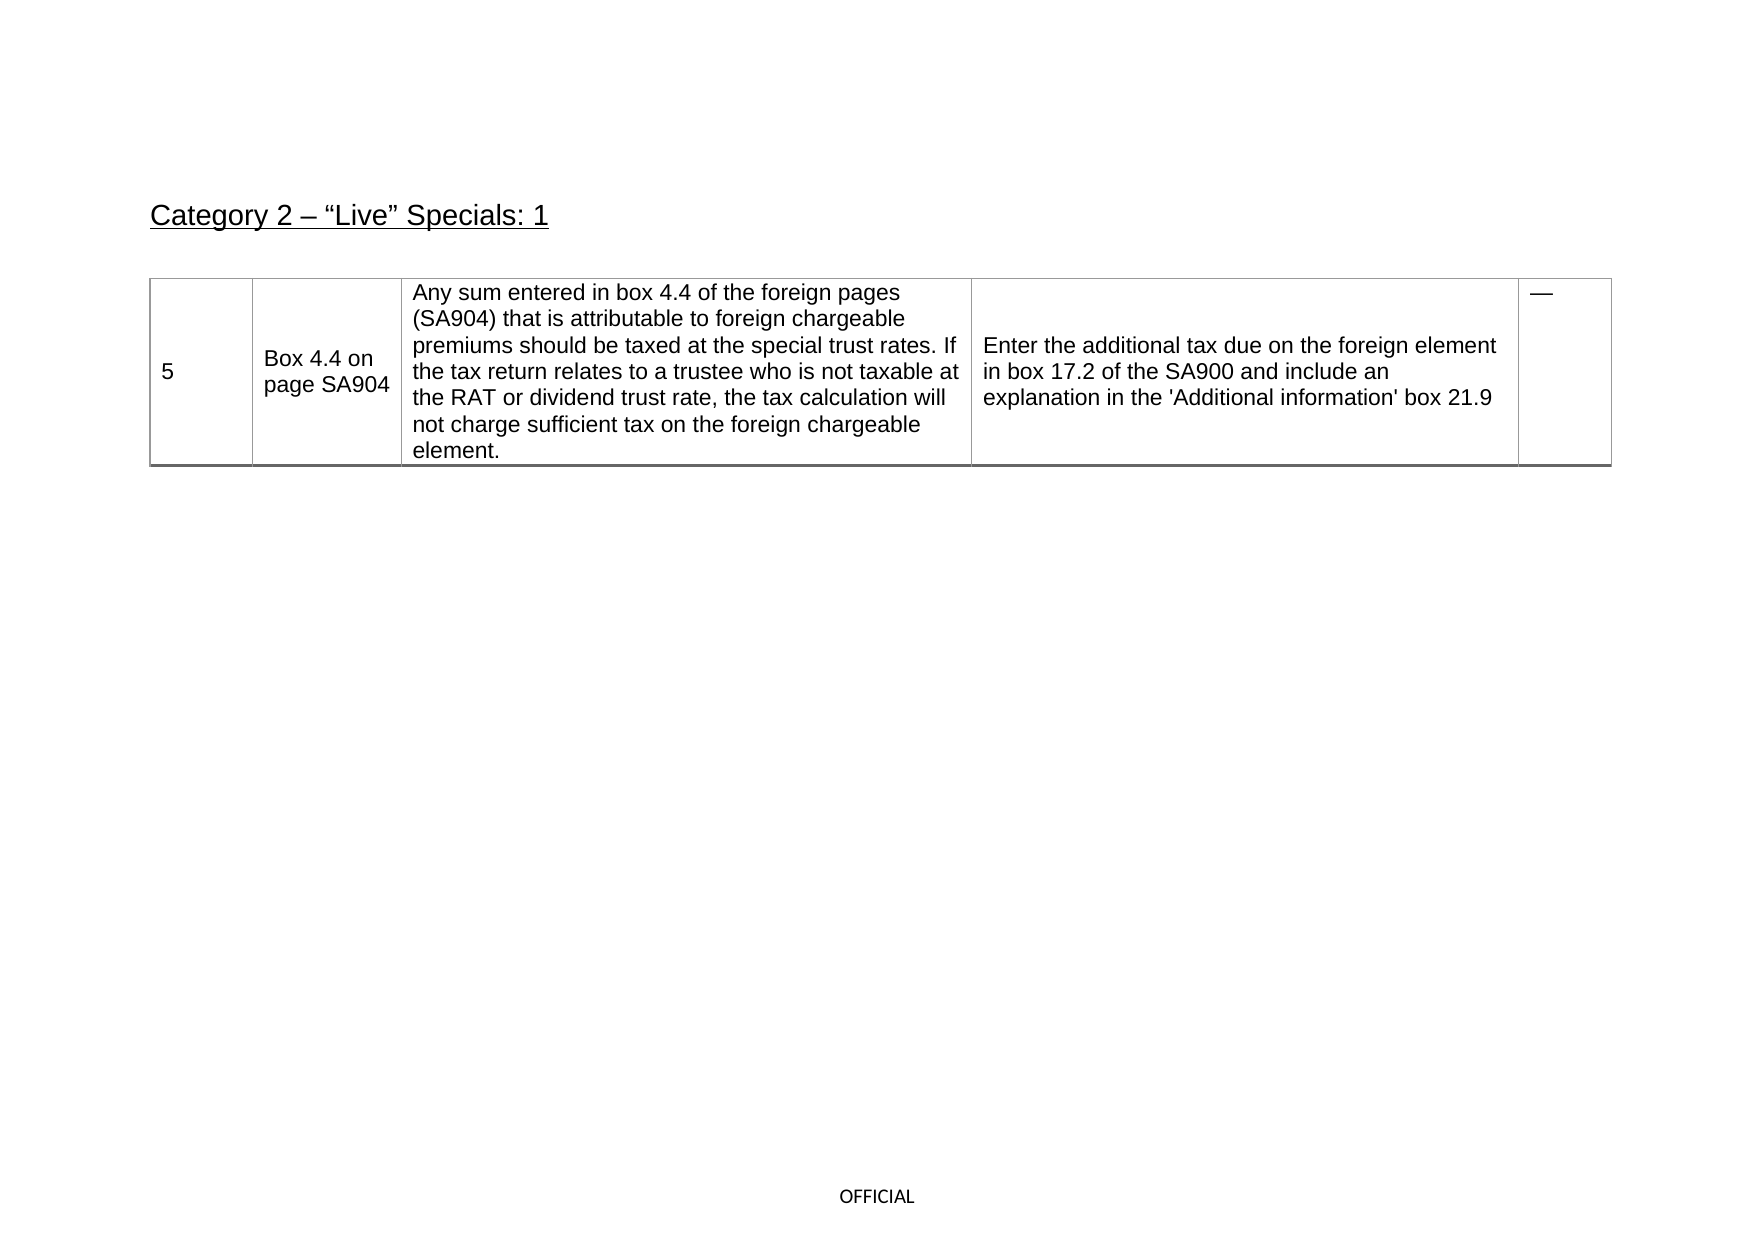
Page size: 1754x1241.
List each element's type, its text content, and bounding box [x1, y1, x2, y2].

table_header — [1519, 279, 1611, 463]
table_header 5 [151, 279, 252, 463]
table_header Enter the additional tax due on the foreign element in box 17.2 of the SA900 and include an explanation in the 'Additional information' box 21.9 [972, 279, 1518, 463]
table_header Any sum entered in box 4.4 of the foreign pages (SA904) that is attributable to foreign chargeable premiums should be taxed at the special trust rates. If the tax return relates to a trustee who is not taxable at the RAT or dividend trust rate, the tax calculation will not charge sufficient tax on the foreign chargeable element. [402, 279, 971, 463]
table_header Box 4.4 on page SA904 [253, 279, 401, 463]
subtitle Category 2 – “Live” Specials: 1 [150, 198, 1604, 232]
